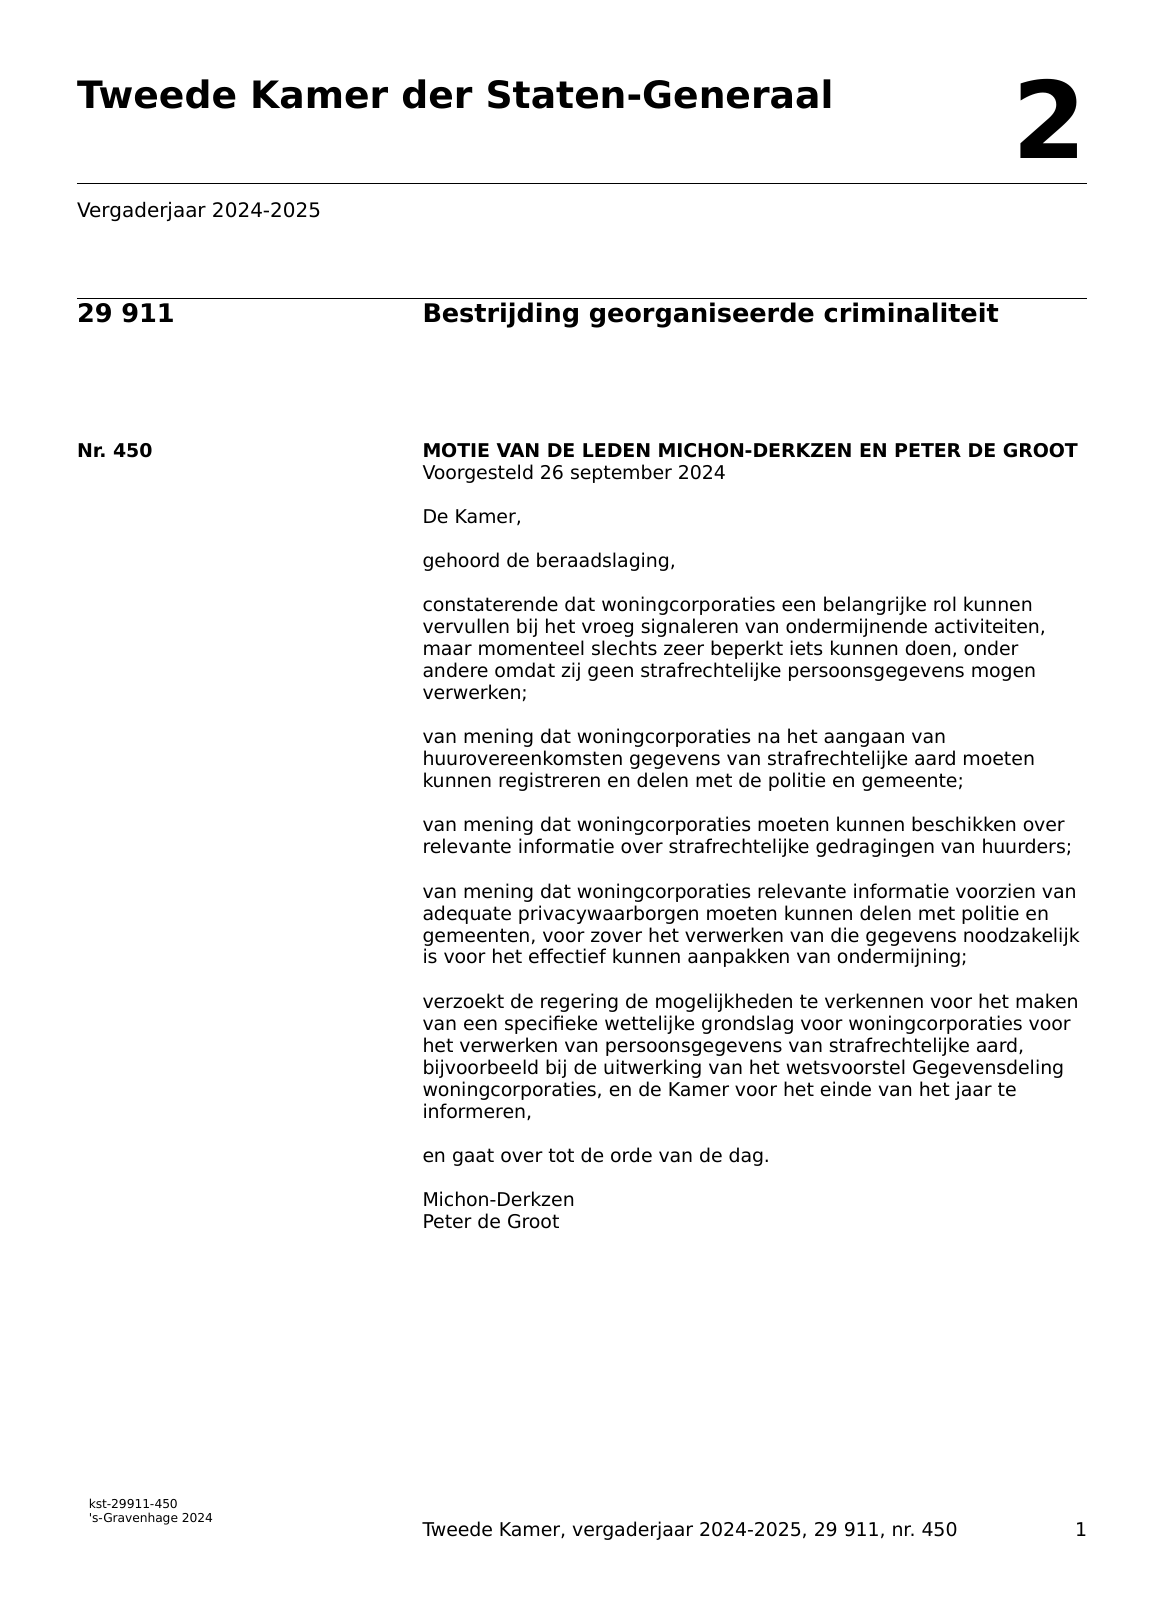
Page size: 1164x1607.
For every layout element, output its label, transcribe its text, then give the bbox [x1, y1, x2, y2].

text kst-29911-450 [88, 1497, 323, 1511]
text De Kamer, [422, 506, 1087, 528]
text Voorgesteld 26 september 2024 [422, 462, 1087, 484]
table_header Tweede Kamer der Staten-Generaal [77, 59, 886, 183]
table_header 2 [886, 59, 1087, 183]
text van mening dat woningcorporaties moeten kunnen beschikken over relevante informatie over strafrechtelijke gedragingen van huurders; [422, 814, 1087, 858]
text constaterende dat woningcorporaties een belangrijke rol kunnen vervullen bij het vroeg signaleren van ondermijnende activiteiten, maar momenteel slechts zeer beperkt iets kunnen doen, onder andere omdat zij geen strafrechtelijke persoonsgegevens mogen verwerken; [422, 594, 1087, 704]
text verzoekt de regering de mogelijkheden te verkennen voor het maken van een specifieke wettelijke grondslag voor woningcorporaties voor het verwerken van persoonsgegevens van strafrechtelijke aard, bijvoorbeeld bij de uitwerking van het wetsvoorstel Gegevensdeling woningcorporaties, en de Kamer voor het einde van het jaar te informeren, [422, 991, 1087, 1122]
subtitle Nr. 450 MOTIE VAN DE LEDEN MICHON-DERKZEN EN PETER DE GROOT [77, 440, 1087, 462]
text en gaat over tot de orde van de dag. [422, 1145, 1087, 1167]
text gehoord de beraadslaging, [422, 550, 1087, 572]
text van mening dat woningcorporaties relevante informatie voorzien van adequate privacywaarborgen moeten kunnen delen met politie en gemeenten, voor zover het verwerken van die gegevens noodzakelijk is voor het effectief kunnen aanpakken van ondermijning; [422, 881, 1087, 968]
text Peter de Groot [422, 1211, 1087, 1233]
text Michon-Derkzen [422, 1189, 1087, 1211]
text 's-Gravenhage 2024 [88, 1511, 323, 1525]
text van mening dat woningcorporaties na het aangaan van huurovereenkomsten gegevens van strafrechtelijke aard moeten kunnen registreren en delen met de politie en gemeente; [422, 726, 1087, 792]
subtitle 29 911 Bestrijding georganiseerde criminaliteit [77, 299, 1087, 329]
table_cell Vergaderjaar 2024-2025 [77, 184, 1087, 298]
